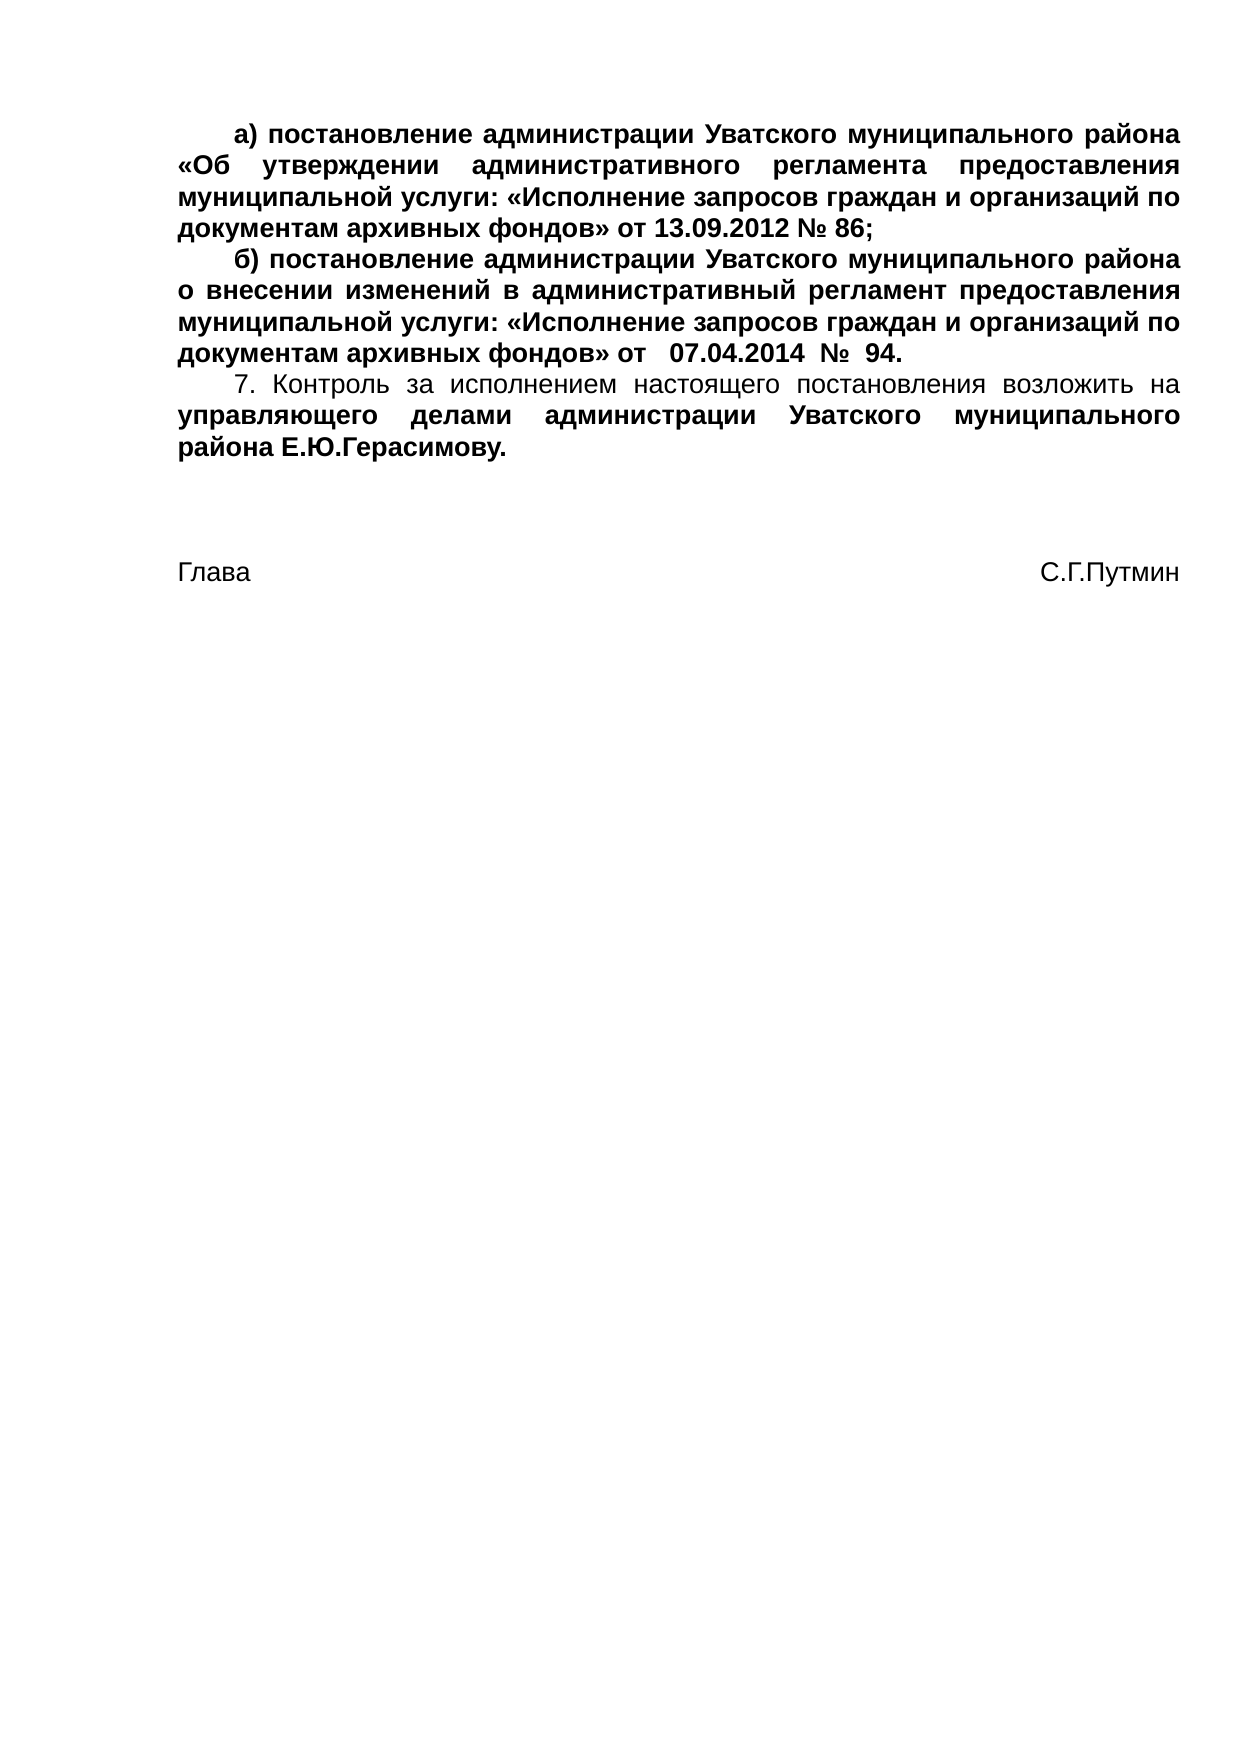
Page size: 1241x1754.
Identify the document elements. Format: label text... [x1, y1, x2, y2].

text а) постановление администрации Уватского муниципального района «Об утверждении административного регламента предоставления муниципальной услуги: «Исполнение запросов граждан и организаций по документам архивных фондов» от 13.09.2012 № 86; [177, 118, 1181, 243]
text 7. Контроль за исполнением настоящего постановления возложить на управляющего делами администрации Уватского муниципального района Е.Ю.Герасимову. [177, 368, 1181, 462]
text Глава С.Г.Путмин [177, 556, 1181, 587]
text б) постановление администрации Уватского муниципального района о внесении изменений в административный регламент предоставления муниципальной услуги: «Исполнение запросов граждан и организаций по документам архивных фондов» от 07.04.2014 № 94. [177, 243, 1181, 368]
